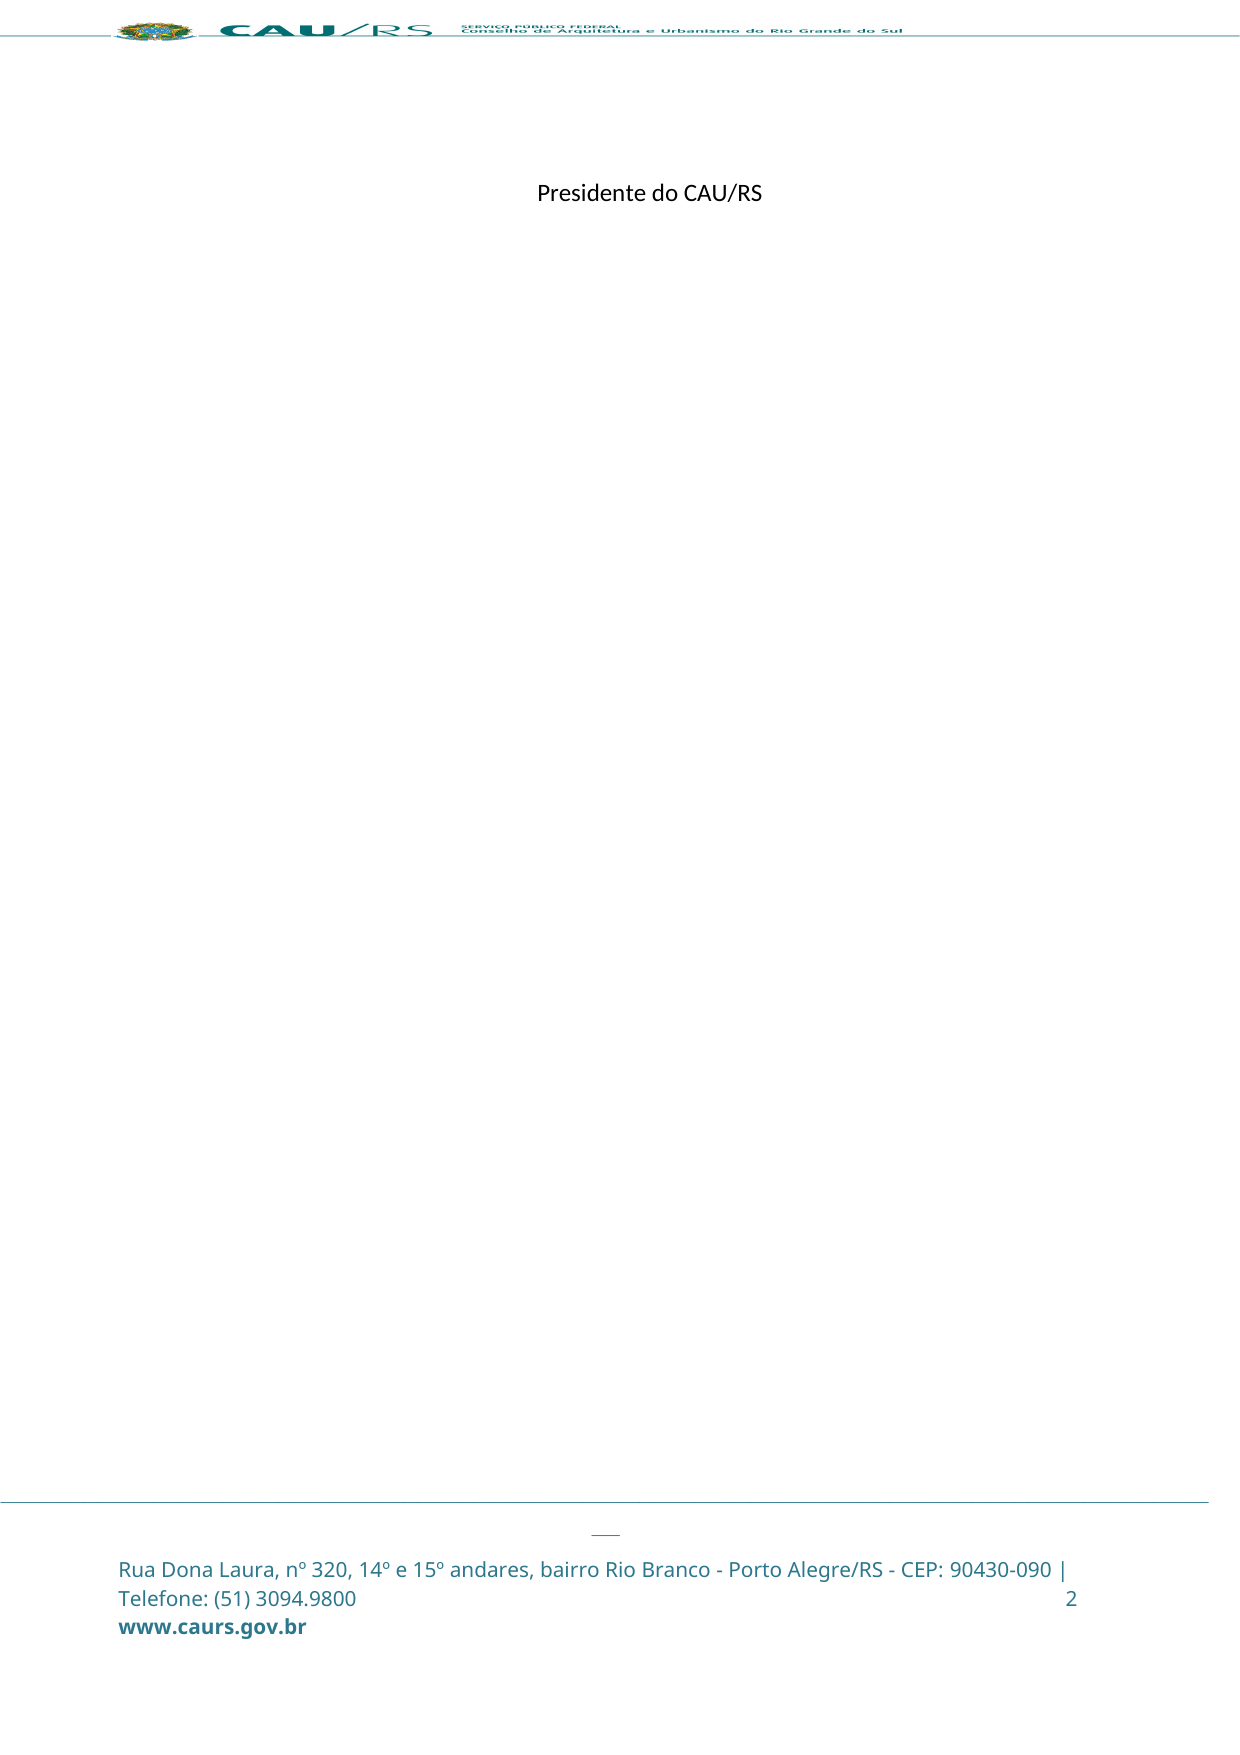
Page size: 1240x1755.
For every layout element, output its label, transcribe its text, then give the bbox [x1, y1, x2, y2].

text Presidente do CAU/RS [177, 177, 1122, 208]
